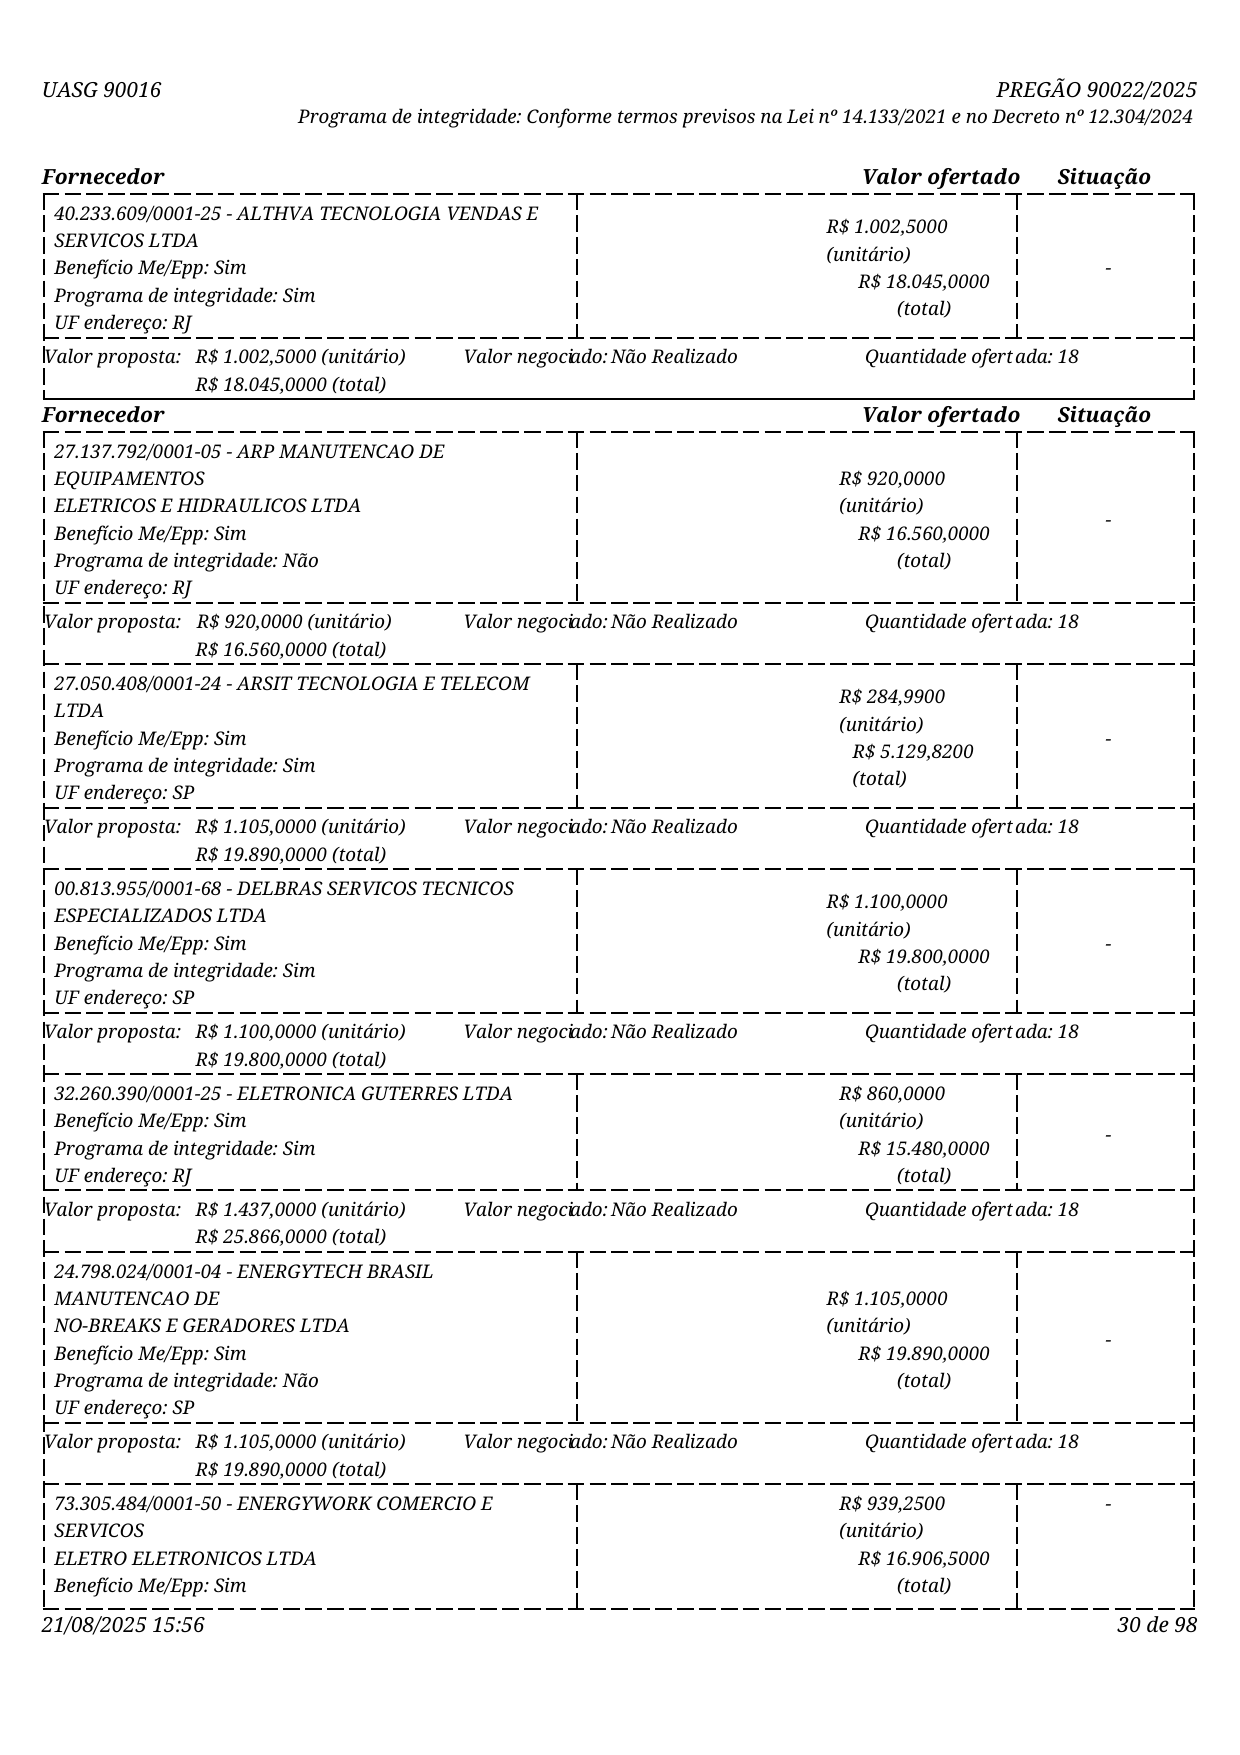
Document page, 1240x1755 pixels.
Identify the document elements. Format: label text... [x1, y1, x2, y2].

table_cell [577, 1483, 826, 1608]
table_cell 00.813.955/0001-68 - DELBRAS SERVICOS TECNICOS ESPECIALIZADOS LTDA Benefício Me/Epp: Sim Programa de integridade: Sim UF endereço: SP [44, 868, 577, 1012]
table_cell ada: 18 [1017, 807, 1101, 868]
table_cell R$ 1.105,0000 (unitário) R$ 19.890,0000 (total) [826, 1251, 1017, 1422]
table_cell [1101, 1012, 1194, 1073]
table_header R$ 1.002,5000 (unitário) R$ 18.045,0000 (total) [826, 193, 1017, 337]
table_cell [1101, 807, 1194, 868]
table_cell ada: 18 [1017, 602, 1101, 663]
table_cell ado: Não Realizado [577, 602, 826, 663]
table_cell Valor proposta: R$ 1.105,0000 (unitário) Valor negoci R$ 19.890,0000 (total) [44, 807, 577, 868]
table_cell Valor proposta: R$ 1.437,0000 (unitário) Valor negoci R$ 25.866,0000 (total) [44, 1189, 577, 1251]
table_cell Valor proposta: R$ 1.002,5000 (unitário) Valor negoci R$ 18.045,0000 (total) [44, 337, 577, 398]
table_cell ada: 18 [1017, 337, 1101, 398]
table_header 40.233.609/0001-25 - ALTHVA TECNOLOGIA VENDAS E SERVICOS LTDA Benefício Me/Epp: Sim Programa de integridade: Sim UF endereço: RJ [44, 193, 577, 337]
table_cell - [1101, 1251, 1194, 1422]
table_cell [1017, 868, 1101, 1012]
table_header - [1101, 193, 1194, 337]
table_header R$ 920,0000 (unitário) R$ 16.560,0000 (total) [826, 431, 1017, 602]
table_cell [1017, 1251, 1101, 1422]
table_header [577, 431, 826, 602]
table_cell 24.798.024/0001-04 - ENERGYTECH BRASIL MANUTENCAO DE NO-BREAKS E GERADORES LTDA Benefício Me/Epp: Sim Programa de integridade: Não UF endereço: SP [44, 1251, 577, 1422]
table_cell 32.260.390/0001-25 - ELETRONICA GUTERRES LTDA Benefício Me/Epp: Sim Programa de integridade: Sim UF endereço: RJ [44, 1073, 577, 1189]
text Programa de integridade: Conforme termos previsos na Lei nº 14.133/2021 e no Decreto nº 12.304/2024 [42, 103, 1195, 129]
table_cell Valor proposta: R$ 1.105,0000 (unitário) Valor negoci R$ 19.890,0000 (total) [44, 1422, 577, 1483]
table_cell Quantidade ofert [826, 337, 1017, 398]
table_cell R$ 1.100,0000 (unitário) R$ 19.800,0000 (total) [826, 868, 1017, 1012]
table_header 27.137.792/0001-05 - ARP MANUTENCAO DE EQUIPAMENTOS ELETRICOS E HIDRAULICOS LTDA Benefício Me/Epp: Sim Programa de integridade: Não UF endereço: RJ [44, 431, 577, 602]
table_cell [1017, 1483, 1101, 1608]
table_cell Quantidade ofert [826, 807, 1017, 868]
table_cell R$ 284,9900 (unitário) R$ 5.129,8200 (total) [826, 663, 1017, 807]
table_cell ado: Não Realizado [577, 1422, 826, 1483]
table_cell - [1101, 1483, 1194, 1608]
table_cell R$ 860,0000 (unitário) R$ 15.480,0000 (total) [826, 1073, 1017, 1189]
table_cell R$ 939,2500 (unitário) R$ 16.906,5000 (total) [826, 1483, 1017, 1608]
table_cell Valor proposta: R$ 920,0000 (unitário) Valor negoci R$ 16.560,0000 (total) [44, 602, 577, 663]
table_header [1017, 431, 1101, 602]
table_cell [1101, 1422, 1194, 1483]
text Fornecedor Valor ofertado Situação [42, 400, 1200, 429]
table_cell [1017, 663, 1101, 807]
table_cell - [1101, 663, 1194, 807]
table_header [1017, 193, 1101, 337]
table_header - [1101, 431, 1194, 602]
table_cell [577, 1073, 826, 1189]
table_cell ada: 18 [1017, 1189, 1101, 1251]
table_cell [1101, 602, 1194, 663]
table_cell 73.305.484/0001-50 - ENERGYWORK COMERCIO E SERVICOS ELETRO ELETRONICOS LTDA Benefício Me/Epp: Sim [44, 1483, 577, 1608]
table_header [577, 193, 826, 337]
table_cell [1017, 1073, 1101, 1189]
table_cell Quantidade ofert [826, 602, 1017, 663]
table_cell ada: 18 [1017, 1422, 1101, 1483]
table_cell ado: Não Realizado [577, 807, 826, 868]
table_cell [1101, 1189, 1194, 1251]
table_cell Valor proposta: R$ 1.100,0000 (unitário) Valor negoci R$ 19.800,0000 (total) [44, 1012, 577, 1073]
table_cell [577, 663, 826, 807]
table_cell [1101, 337, 1194, 398]
table_cell ado: Não Realizado [577, 1012, 826, 1073]
table_cell [577, 868, 826, 1012]
table_cell Quantidade ofert [826, 1422, 1017, 1483]
text Fornecedor Valor ofertado Situação [42, 162, 1200, 191]
table_cell - [1101, 868, 1194, 1012]
table_cell ado: Não Realizado [577, 1189, 826, 1251]
table_cell ada: 18 [1017, 1012, 1101, 1073]
table_cell - [1101, 1073, 1194, 1189]
table_cell [577, 1251, 826, 1422]
table_cell Quantidade ofert [826, 1012, 1017, 1073]
table_cell 27.050.408/0001-24 - ARSIT TECNOLOGIA E TELECOM LTDA Benefício Me/Epp: Sim Programa de integridade: Sim UF endereço: SP [44, 663, 577, 807]
table_cell Quantidade ofert [826, 1189, 1017, 1251]
table_cell ado: Não Realizado [577, 337, 826, 398]
